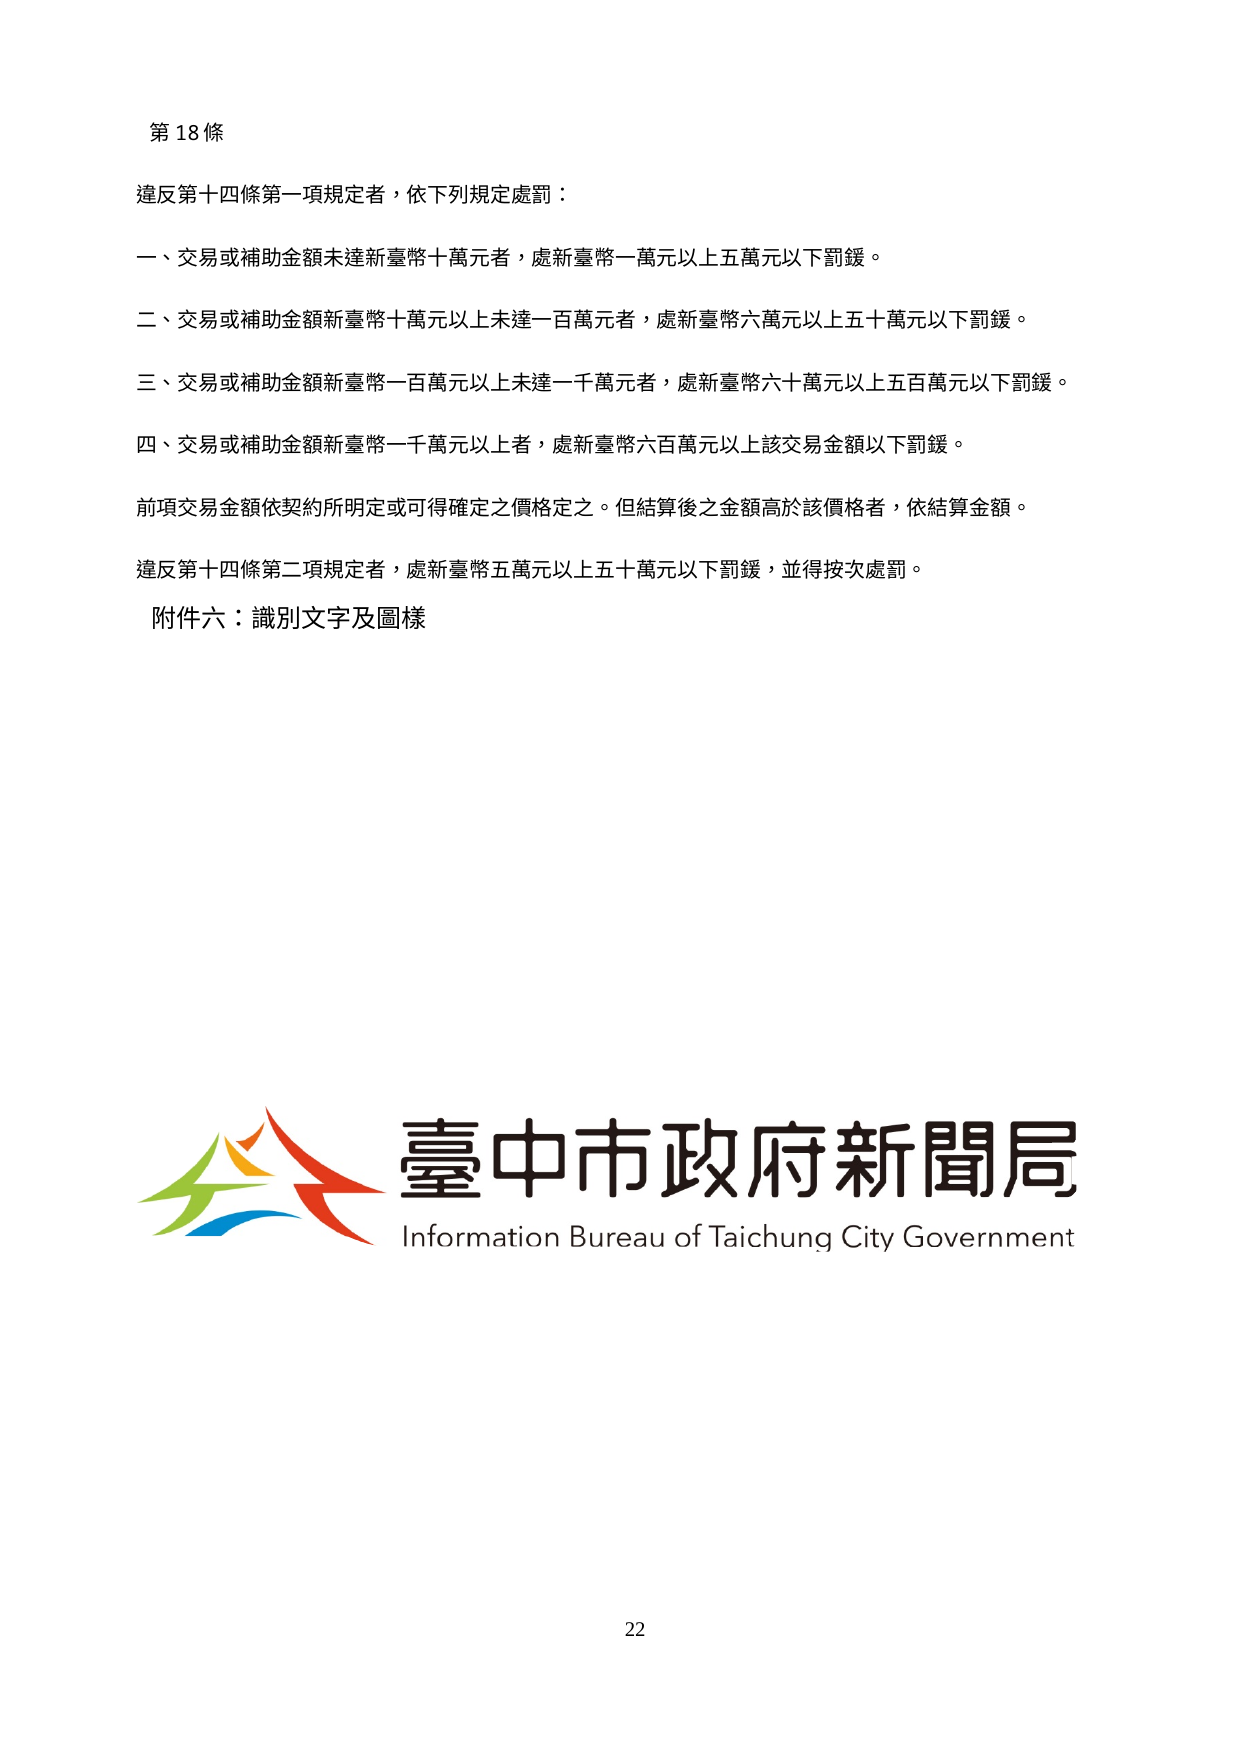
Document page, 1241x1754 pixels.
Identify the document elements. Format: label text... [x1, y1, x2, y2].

text 違反第十四條第二項規定者，處新臺幣五萬元以上五十萬元以下罰鍰，並得按次處罰。 [136, 527, 1134, 589]
text 三、交易或補助金額新臺幣一百萬元以上未達一千萬元者，處新臺幣六十萬元以上五百萬元以下罰鍰。 [136, 339, 1134, 402]
text 違反第十四條第一項規定者，依下列規定處罰： [136, 152, 1134, 214]
text 附件六：識別文字及圖樣 [151, 597, 442, 635]
text 第18條 [62, 89, 1228, 152]
text 前項交易金額依契約所明定或可得確定之價格定之。但結算後之金額高於該價格者，依結算金額。 [136, 464, 1134, 527]
text 四、交易或補助金額新臺幣一千萬元以上者，處新臺幣六百萬元以上該交易金額以下罰鍰。 [136, 402, 1134, 464]
text 一、交易或補助金額未達新臺幣十萬元者，處新臺幣一萬元以上五萬元以下罰鍰。 [136, 214, 1134, 277]
text 二、交易或補助金額新臺幣十萬元以上未達一百萬元者，處新臺幣六萬元以上五十萬元以下罰鍰。 [136, 277, 1134, 339]
